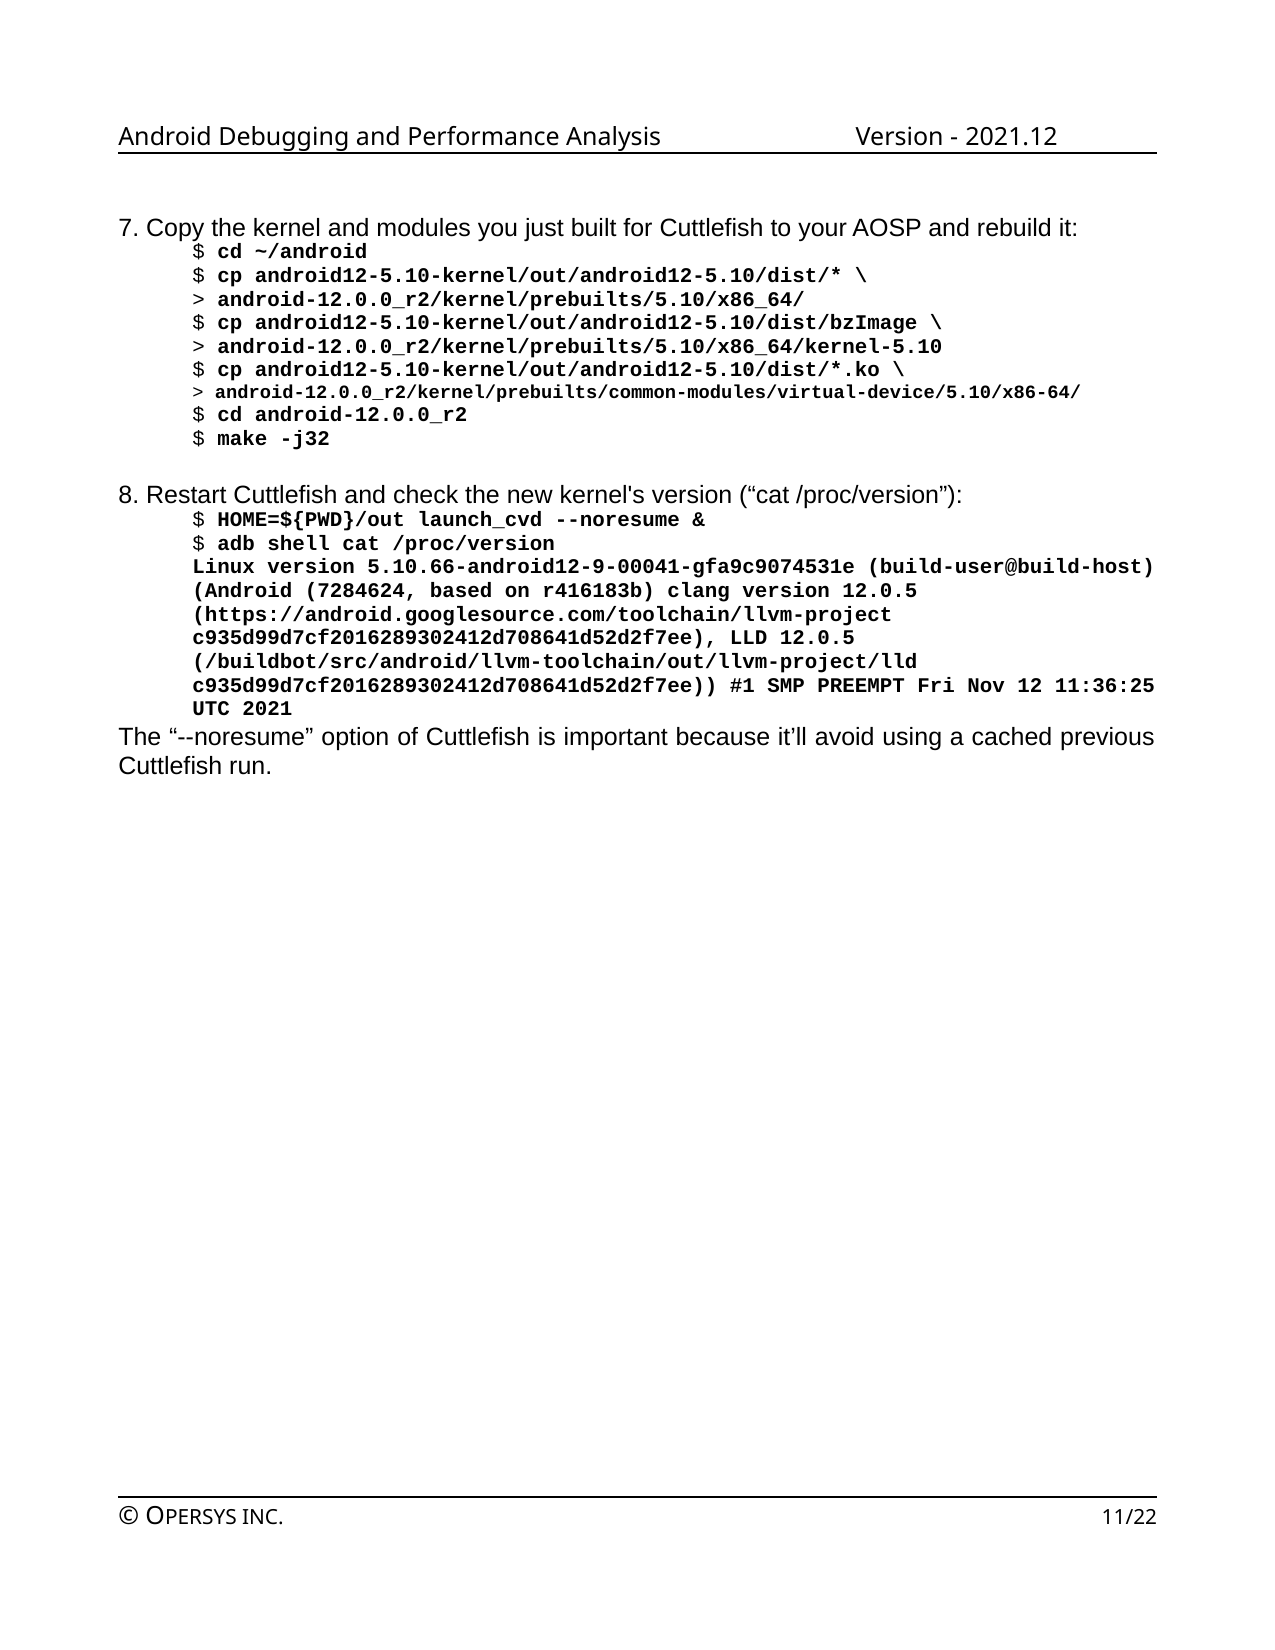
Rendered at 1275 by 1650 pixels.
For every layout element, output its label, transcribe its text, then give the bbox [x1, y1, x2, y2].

text $ cp android12-5.10-kernel/out/android12-5.10/dist/bzImage \ [192, 312, 1157, 336]
text $ cp android12-5.10-kernel/out/android12-5.10/dist/*.ko \ [192, 359, 1157, 383]
text 7. Copy the kernel and modules you just built for Cuttlefish to your AOSP and rebuild it: [118, 212, 1157, 241]
text Linux version 5.10.66-android12-9-00041-gfa9c9074531e (build-user@build-host) (Android (7284624, based on r416183b) clang version 12.0.5 (https://android.googlesource.com/toolchain/llvm-project c935d99d7cf2016289302412d708641d52d2f7ee), LLD 12.0.5 (/buildbot/src/android/llvm-toolchain/out/llvm-project/lld c935d99d7cf2016289302412d708641d52d2f7ee)) #1 SMP PREEMPT Fri Nov 12 11:36:25 UTC 2021 [192, 556, 1157, 722]
text > android-12.0.0_r2/kernel/prebuilts/5.10/x86_64/kernel-5.10 [192, 336, 1157, 359]
text 8. Restart Cuttlefish and check the new kernel's version (“cat /proc/version”): [118, 480, 1157, 509]
text $ cd ~/android [192, 241, 1157, 265]
text $ adb shell cat /proc/version [192, 533, 1157, 556]
text $ cd android-12.0.0_r2 [192, 404, 1157, 428]
text > android-12.0.0_r2/kernel/prebuilts/common-modules/virtual-device/5.10/x86-64/ [192, 383, 1157, 404]
text The “--noresume” option of Cuttlefish is important because it’ll avoid using a cached previous Cuttlefish run. [118, 722, 1157, 779]
text $ cp android12-5.10-kernel/out/android12-5.10/dist/* \ [192, 265, 1157, 288]
text > android-12.0.0_r2/kernel/prebuilts/5.10/x86_64/ [192, 288, 1157, 312]
text $ HOME=${PWD}/out launch_cvd --noresume & [192, 509, 1157, 533]
text $ make -j32 [192, 428, 1157, 452]
